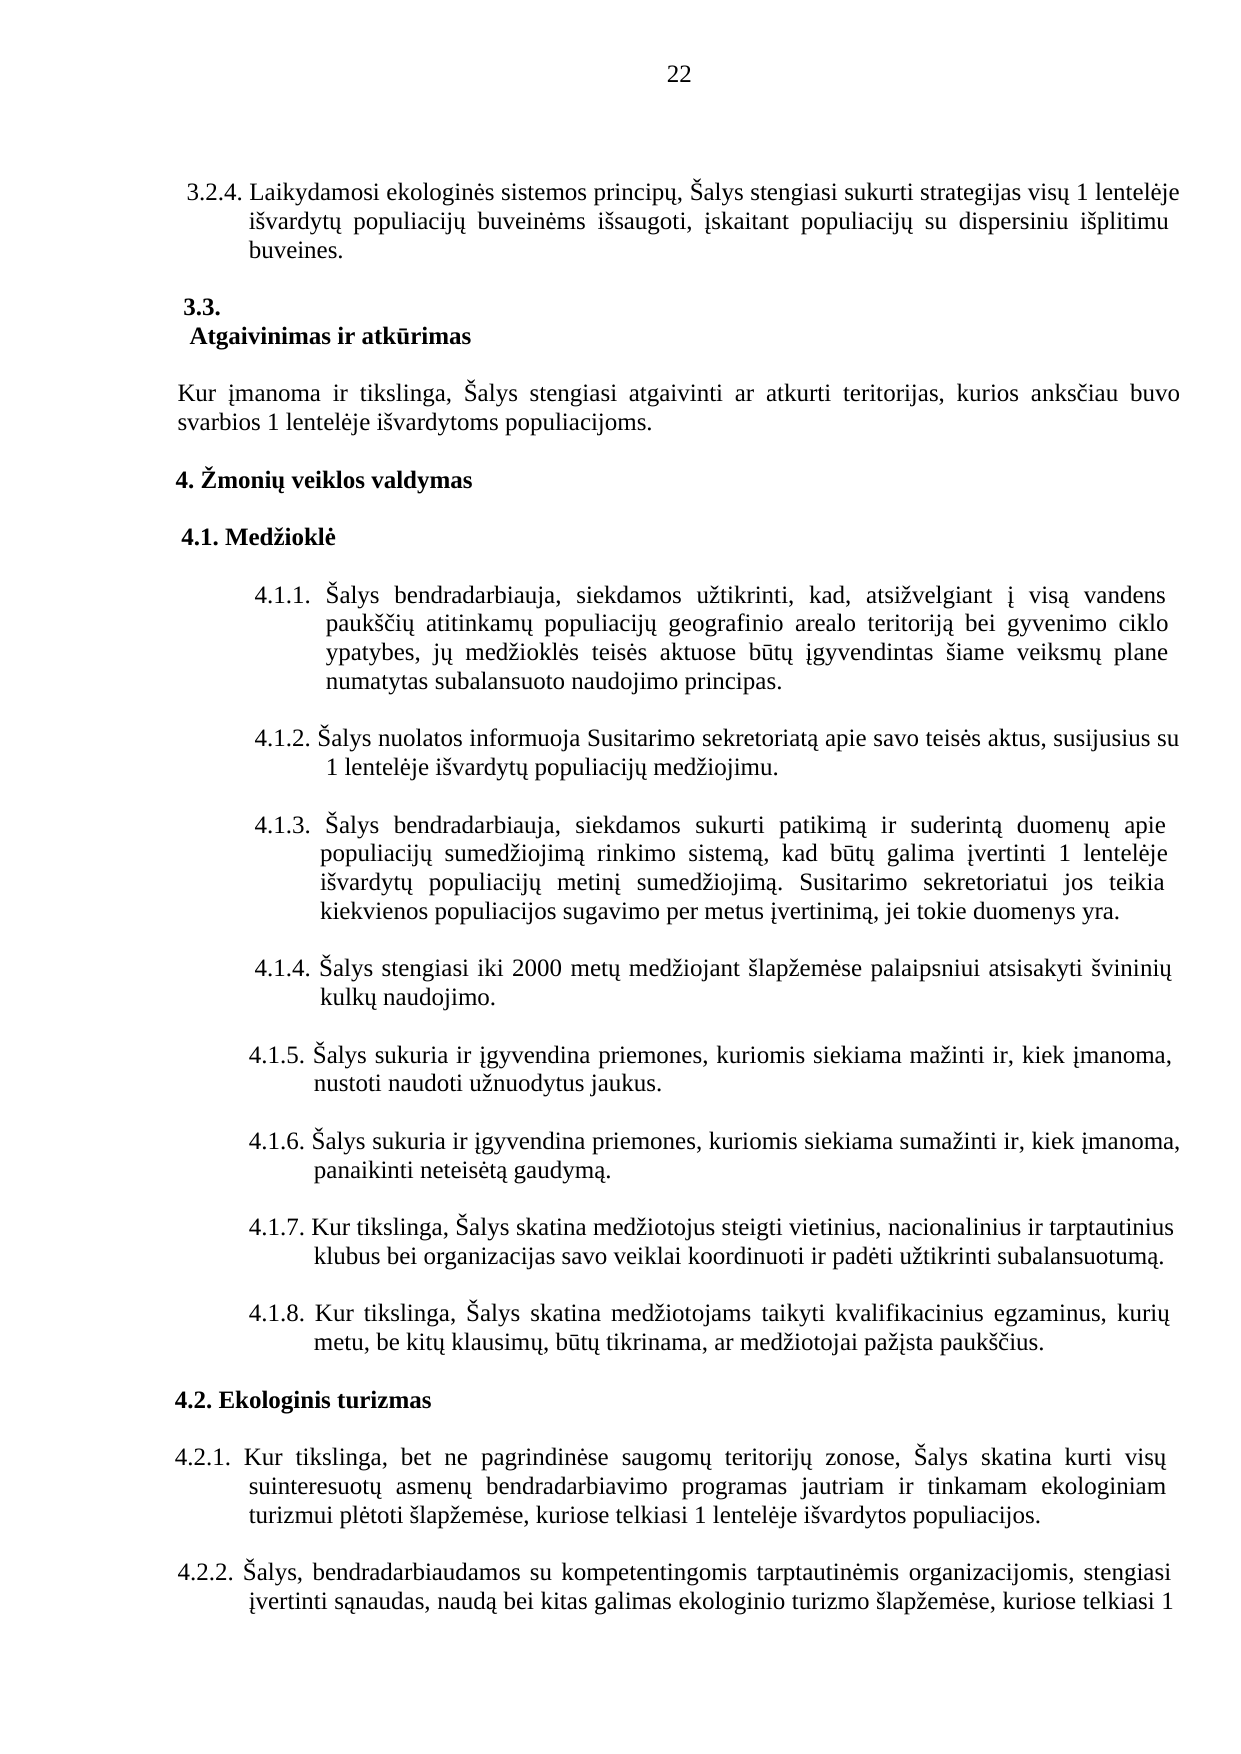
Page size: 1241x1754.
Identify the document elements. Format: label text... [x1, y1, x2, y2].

text 4.1.2. Šalys nuolatos informuoja Susitarimo sekretoriatą apie savo teisės aktus, susijusius su 1 lentelėje išvardytų populiacijų medžiojimu. [251, 723, 1181, 781]
text 4.1.6. Šalys sukuria ir įgyvendina priemones, kuriomis siekiama sumažinti ir, kiek įmanoma, panaikinti neteisėtą gaudymą. [248, 1126, 1181, 1183]
text 4.1.3. Šalys bendradarbiauja, siekdamos sukurti patikimą ir suderintą duomenų apie populiacijų sumedžiojimą rinkimo sistemą, kad būtų galima įvertinti 1 lentelėje išvardytų populiacijų metinį sumedžiojimą. Susitarimo sekretoriatui jos teikia kiekvienos populiacijos sugavimo per metus įvertinimą, jei tokie duomenys yra. [251, 810, 1181, 925]
text Kur įmanoma ir tikslinga, Šalys stengiasi atgaivinti ar atkurti teritorijas, kurios anksčiau buvo svarbios 1 lentelėje išvardytoms populiacijoms. [177, 378, 1181, 436]
text 4. Žmonių veiklos valdymas [175, 465, 1181, 493]
text Atgaivinimas ir atkūrimas [183, 321, 1181, 350]
text 4.1.1. Šalys bendradarbiauja, siekdamos užtikrinti, kad, atsižvelgiant į visą vandens paukščių atitinkamų populiacijų geografinio arealo teritoriją bei gyvenimo ciklo ypatybes, jų medžioklės teisės aktuose būtų įgyvendintas šiame veiksmų plane numatytas subalansuoto naudojimo principas. [251, 580, 1181, 695]
text 4.1.5. Šalys sukuria ir įgyvendina priemones, kuriomis siekiama mažinti ir, kiek įmanoma, nustoti naudoti užnuodytus jaukus. [248, 1040, 1181, 1097]
text 4.1.8. Kur tikslinga, Šalys skatina medžiotojams taikyti kvalifikacinius egzaminus, kurių metu, be kitų klausimų, būtų tikrinama, ar medžiotojai pažįsta paukščius. [248, 1298, 1181, 1356]
text 4.2.2. Šalys, bendradarbiaudamos su kompetentingomis tarptautinėmis organizacijomis, stengiasi įvertinti sąnaudas, naudą bei kitas galimas ekologinio turizmo šlapžemėse, kuriose telkiasi 1 [177, 1557, 1181, 1615]
text 3.3. [183, 292, 1181, 321]
text 4.2. Ekologinis turizmas [174, 1385, 1181, 1413]
text 4.1.7. Kur tikslinga, Šalys skatina medžiotojus steigti vietinius, nacionalinius ir tarptautinius klubus bei organizacijas savo veiklai koordinuoti ir padėti užtikrinti subalansuotumą. [248, 1212, 1181, 1270]
text 4.1. Medžioklė [181, 522, 1181, 551]
text 4.2.1. Kur tikslinga, bet ne pagrindinėse saugomų teritorijų zonose, Šalys skatina kurti visų suinteresuotų asmenų bendradarbiavimo programas jautriam ir tinkamam ekologiniam turizmui plėtoti šlapžemėse, kuriose telkiasi 1 lentelėje išvardytos populiacijos. [174, 1442, 1181, 1528]
text 4.1.4. Šalys stengiasi iki 2000 metų medžiojant šlapžemėse palaipsniui atsisakyti švininių kulkų naudojimo. [251, 953, 1181, 1011]
text 3.2.4. Laikydamosi ekologinės sistemos principų, Šalys stengiasi sukurti strategijas visų 1 lentelėje išvardytų populiacijų buveinėms išsaugoti, įskaitant populiacijų su dispersiniu išplitimu buveines. [183, 177, 1181, 263]
